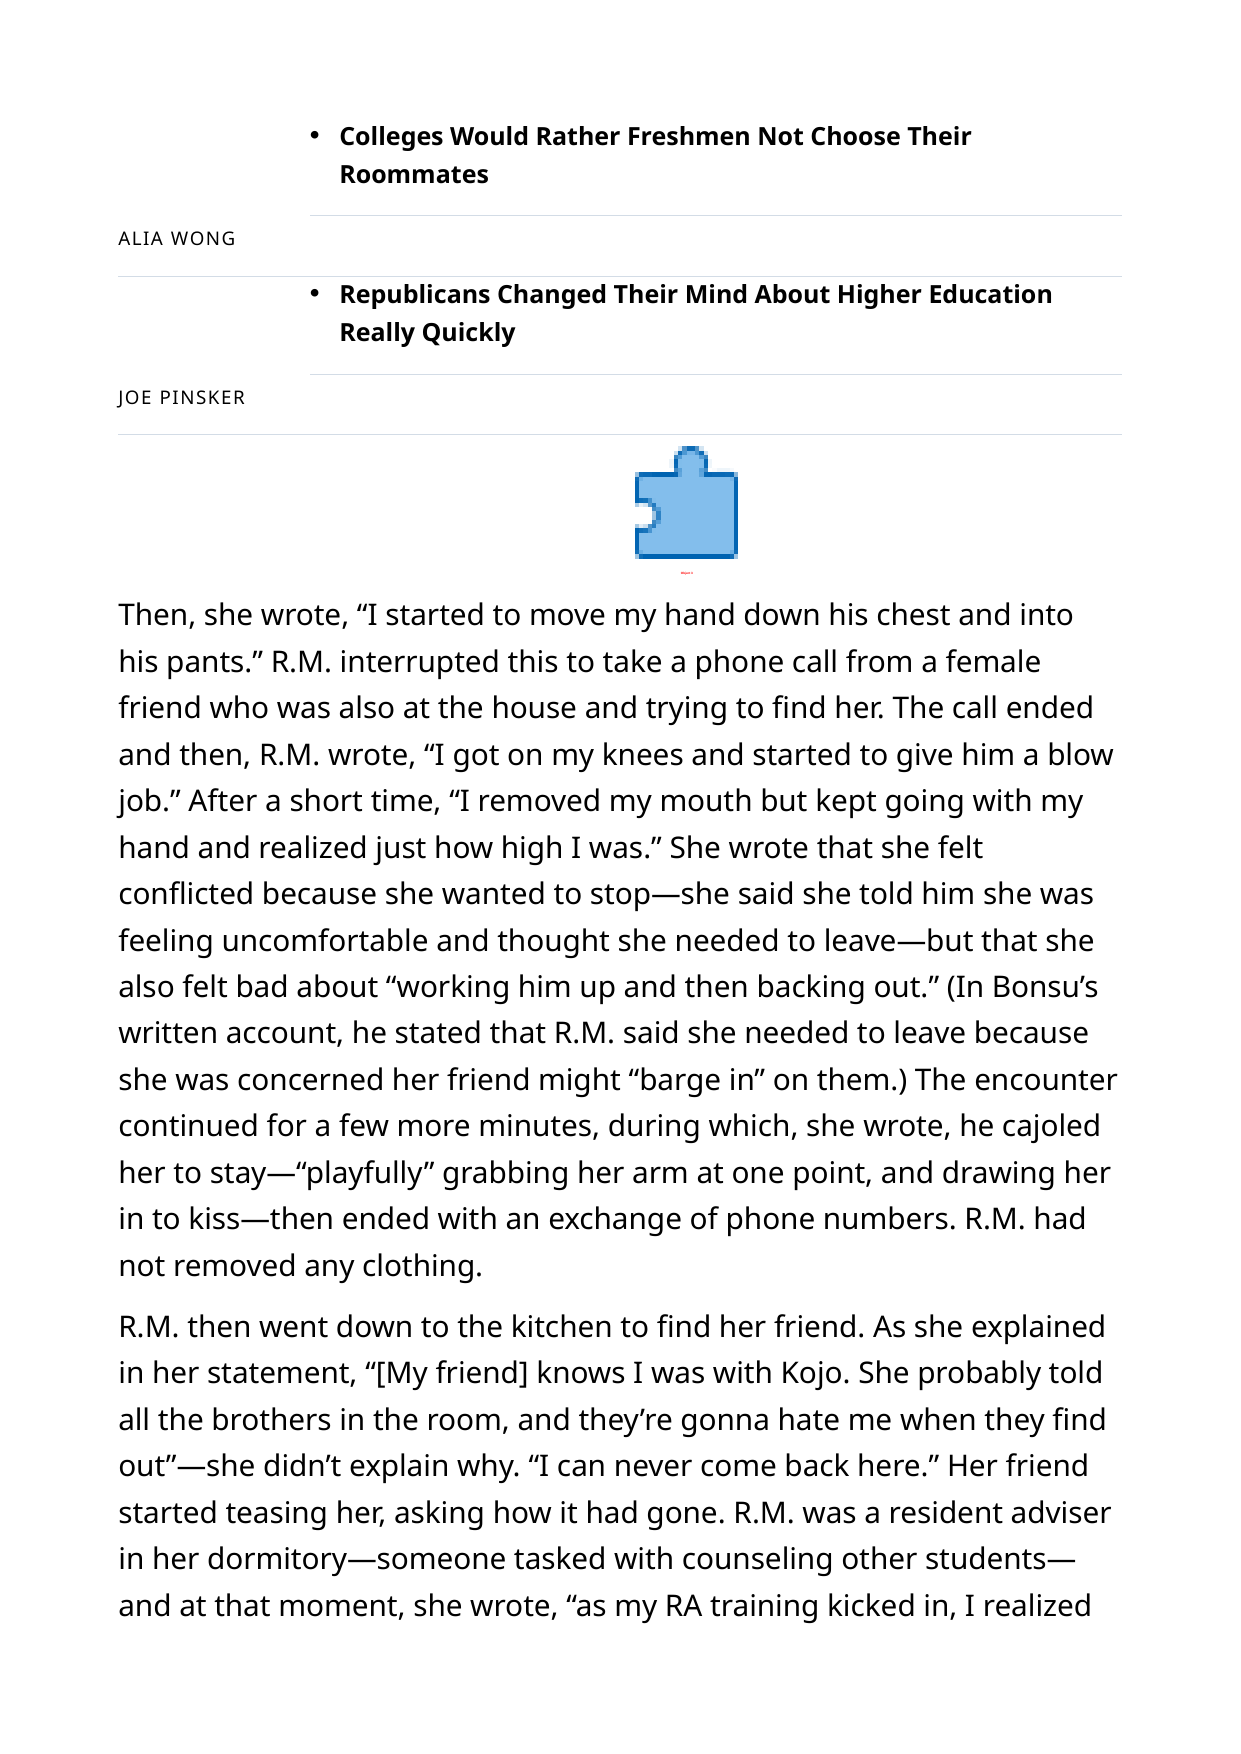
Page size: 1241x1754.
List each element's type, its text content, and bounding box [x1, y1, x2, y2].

list JOE PINSKER [118, 384, 1122, 434]
subtitle Republicans Changed Their Mind About Higher Education Really Quickly [309, 277, 1122, 374]
text Then, she wrote, “I started to move my hand down his chest and into his pants.” R.M. interrupted this to take a phone call from a female friend who was also at the house and trying to find her. The call ended and then, R.M. wrote, “I got on my knees and started to give him a blow job.” After a short time, “I removed my mouth but kept going with my hand and realized just how high I was.” She wrote that she felt conflicted because she wanted to stop—she said she told him she was feeling uncomfortable and thought she needed to leave—but that she also felt bad about “working him up and then backing out.” (In Bonsu’s written account, he stated that R.M. said she needed to leave because she was concerned her friend might “barge in” on them.) The encounter continued for a few more minutes, during which, she wrote, he cajoled her to stay—“playfully” grabbing her arm at one point, and drawing her in to kiss—then ended with an exchange of phone numbers. R.M. had not removed any clothing. [118, 594, 1122, 1285]
subtitle Colleges Would Rather Freshmen Not Choose Their Roommates [309, 118, 1122, 215]
text R.M. then went down to the kitchen to find her friend. As she explained in her statement, “[My friend] knows I was with Kojo. She probably told all the brothers in the room, and they’re gonna hate me when they find out”—she didn’t explain why. “I can never come back here.” Her friend started teasing her, asking how it had gone. R.M. was a resident adviser in her dormitory—someone tasked with counseling other students—and at that moment, she wrote, “as my RA training kicked in, I realized [118, 1306, 1122, 1625]
list ALIA WONG [118, 226, 1122, 276]
